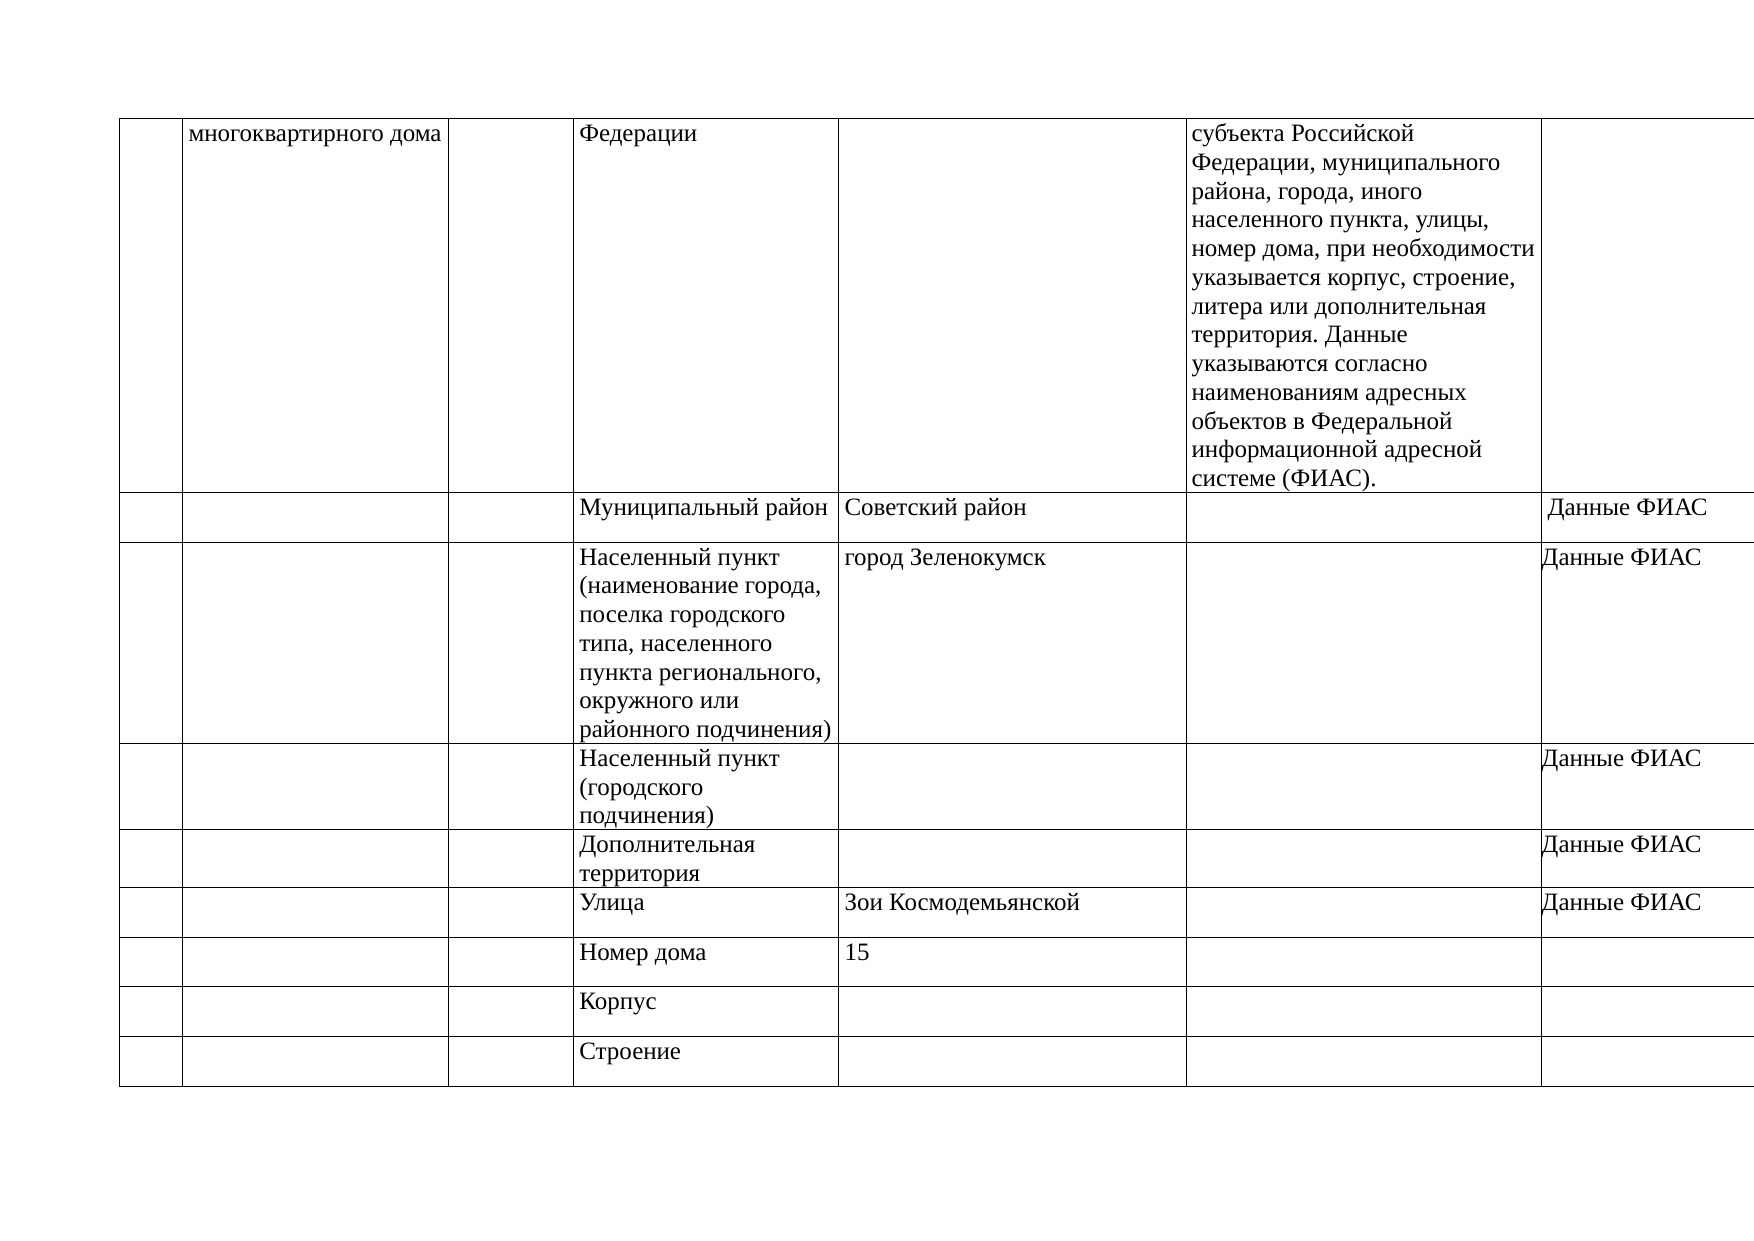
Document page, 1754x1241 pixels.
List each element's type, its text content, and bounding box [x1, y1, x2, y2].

table_cell субъекта Российской Федерации, муниципального района, города, иного населенного пункта, улицы, номер дома, при необходимости указывается корпус, строение, литера или дополнительная территория. Данные указываются согласно наименованиям адресных объектов в Федеральной информационной адресной системе (ФИАС). [1187, 119, 1541, 492]
table_cell Населенный пункт (городского подчинения) [574, 744, 838, 829]
table_cell [449, 493, 573, 542]
table_cell Номер дома [574, 938, 838, 986]
table_cell [449, 744, 573, 829]
table_cell [183, 830, 448, 887]
table_cell [1542, 119, 1754, 492]
table_cell Федерации [574, 119, 838, 492]
table_cell [183, 1037, 448, 1086]
table_cell Советский район [839, 493, 1186, 542]
table_cell Населенный пункт (наименование города, поселка городского типа, населенного пункта регионального, окружного или районного подчинения) [574, 543, 838, 743]
table_cell многоквартирного дома [183, 119, 448, 492]
table_cell [839, 987, 1186, 1036]
table_cell [120, 888, 182, 937]
table_cell Строение [574, 1037, 838, 1086]
table_cell Корпус [574, 987, 838, 1036]
table_cell [1187, 543, 1541, 743]
table_cell [120, 830, 182, 887]
table_cell [449, 119, 573, 492]
table_cell [449, 888, 573, 937]
table_cell [183, 543, 448, 743]
table_cell [1187, 1037, 1541, 1086]
table_cell [120, 543, 182, 743]
table_cell [839, 744, 1186, 829]
table_cell Улица [574, 888, 838, 937]
table_cell [183, 744, 448, 829]
table_cell Данные ФИАС [1542, 830, 1754, 887]
table_cell [183, 938, 448, 986]
table_cell [183, 888, 448, 937]
table_cell Муниципальный район [574, 493, 838, 542]
table_cell [839, 830, 1186, 887]
table_cell [1187, 888, 1541, 937]
table_cell [1542, 1037, 1754, 1086]
table_cell [1187, 744, 1541, 829]
table_cell [839, 1037, 1186, 1086]
table_cell [449, 1037, 573, 1086]
table_cell город Зеленокумск [839, 543, 1186, 743]
table_cell [120, 987, 182, 1036]
table_cell [120, 493, 182, 542]
table_cell Данные ФИАС [1542, 888, 1754, 937]
table_cell [120, 938, 182, 986]
table_cell [1187, 938, 1541, 986]
table_cell [1542, 987, 1754, 1036]
table_cell [120, 1037, 182, 1086]
table_cell Данные ФИАС [1542, 543, 1754, 743]
table_cell [1187, 830, 1541, 887]
table_cell [449, 830, 573, 887]
table_cell [1187, 493, 1541, 542]
table_cell Данные ФИАС [1542, 493, 1754, 542]
table_cell [449, 543, 573, 743]
table_cell [120, 744, 182, 829]
table_cell Дополнительная территория [574, 830, 838, 887]
table_cell [183, 987, 448, 1036]
table_cell Зои Космодемьянской [839, 888, 1186, 937]
table_cell 15 [839, 938, 1186, 986]
table_cell [1187, 987, 1541, 1036]
table_cell [449, 938, 573, 986]
table_cell [1542, 938, 1754, 986]
table_cell [120, 119, 182, 492]
table_cell Данные ФИАС [1542, 744, 1754, 829]
table_cell [839, 119, 1186, 492]
table_cell [449, 987, 573, 1036]
table_cell [183, 493, 448, 542]
